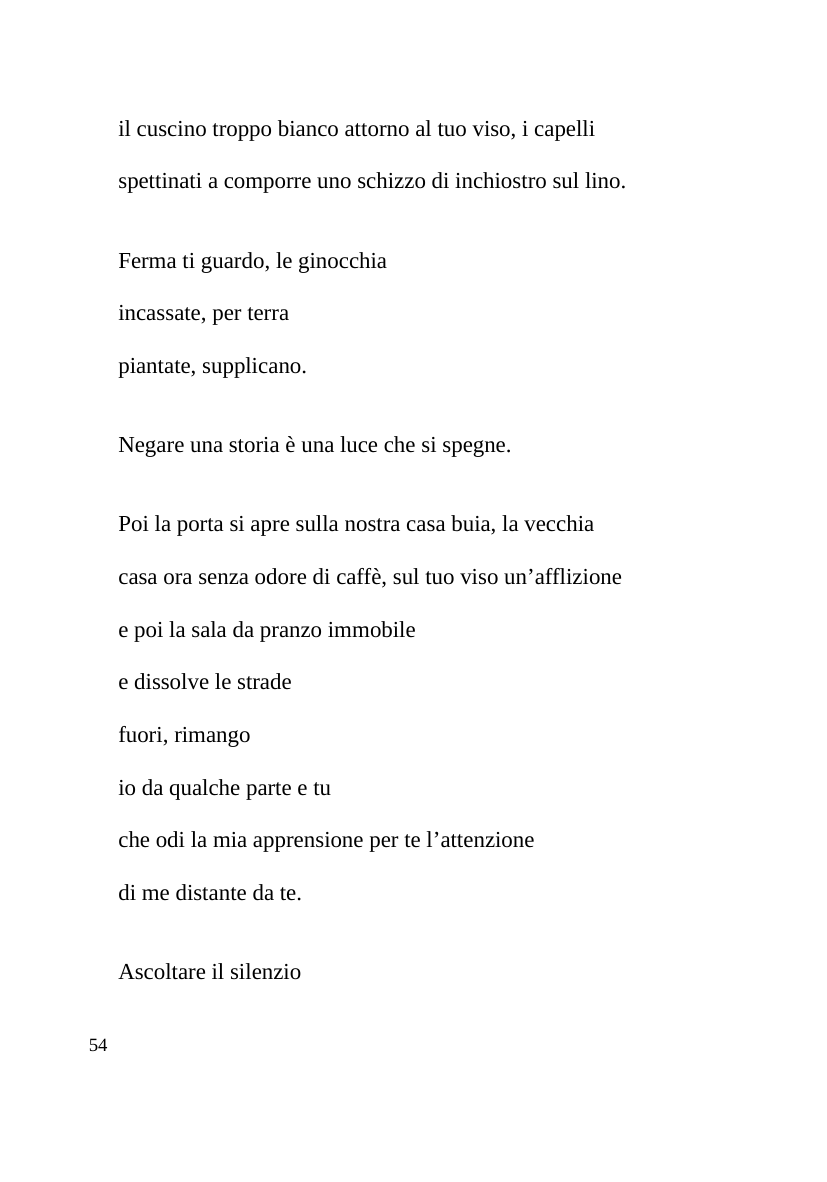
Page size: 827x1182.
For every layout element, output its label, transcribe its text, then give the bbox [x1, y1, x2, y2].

text fuori, rimango [88, 721, 738, 747]
text incassate, per terra [88, 299, 738, 326]
text che odi la mia apprensione per te l’attenzione [88, 826, 738, 853]
text io da qualche parte e tu [88, 774, 738, 800]
text Poi la porta si apre sulla nostra casa buia, la vecchia [88, 510, 738, 537]
text e dissolve le strade [88, 668, 738, 695]
text e poi la sala da pranzo immobile [88, 616, 738, 642]
text Ferma ti guardo, le ginocchia [88, 247, 738, 273]
text il cuscino troppo bianco attorno al tuo viso, i capelli [88, 115, 738, 141]
text piantate, supplicano. [88, 352, 738, 378]
text di me distante da te. [88, 879, 738, 906]
text spettinati a comporre uno schizzo di inchiostro sul lino. [88, 168, 738, 194]
text casa ora senza odore di caffè, sul tuo viso un’afflizione [88, 563, 738, 589]
text Ascoltare il silenzio [88, 958, 738, 984]
text Negare una storia è una luce che si spegne. [88, 431, 738, 457]
